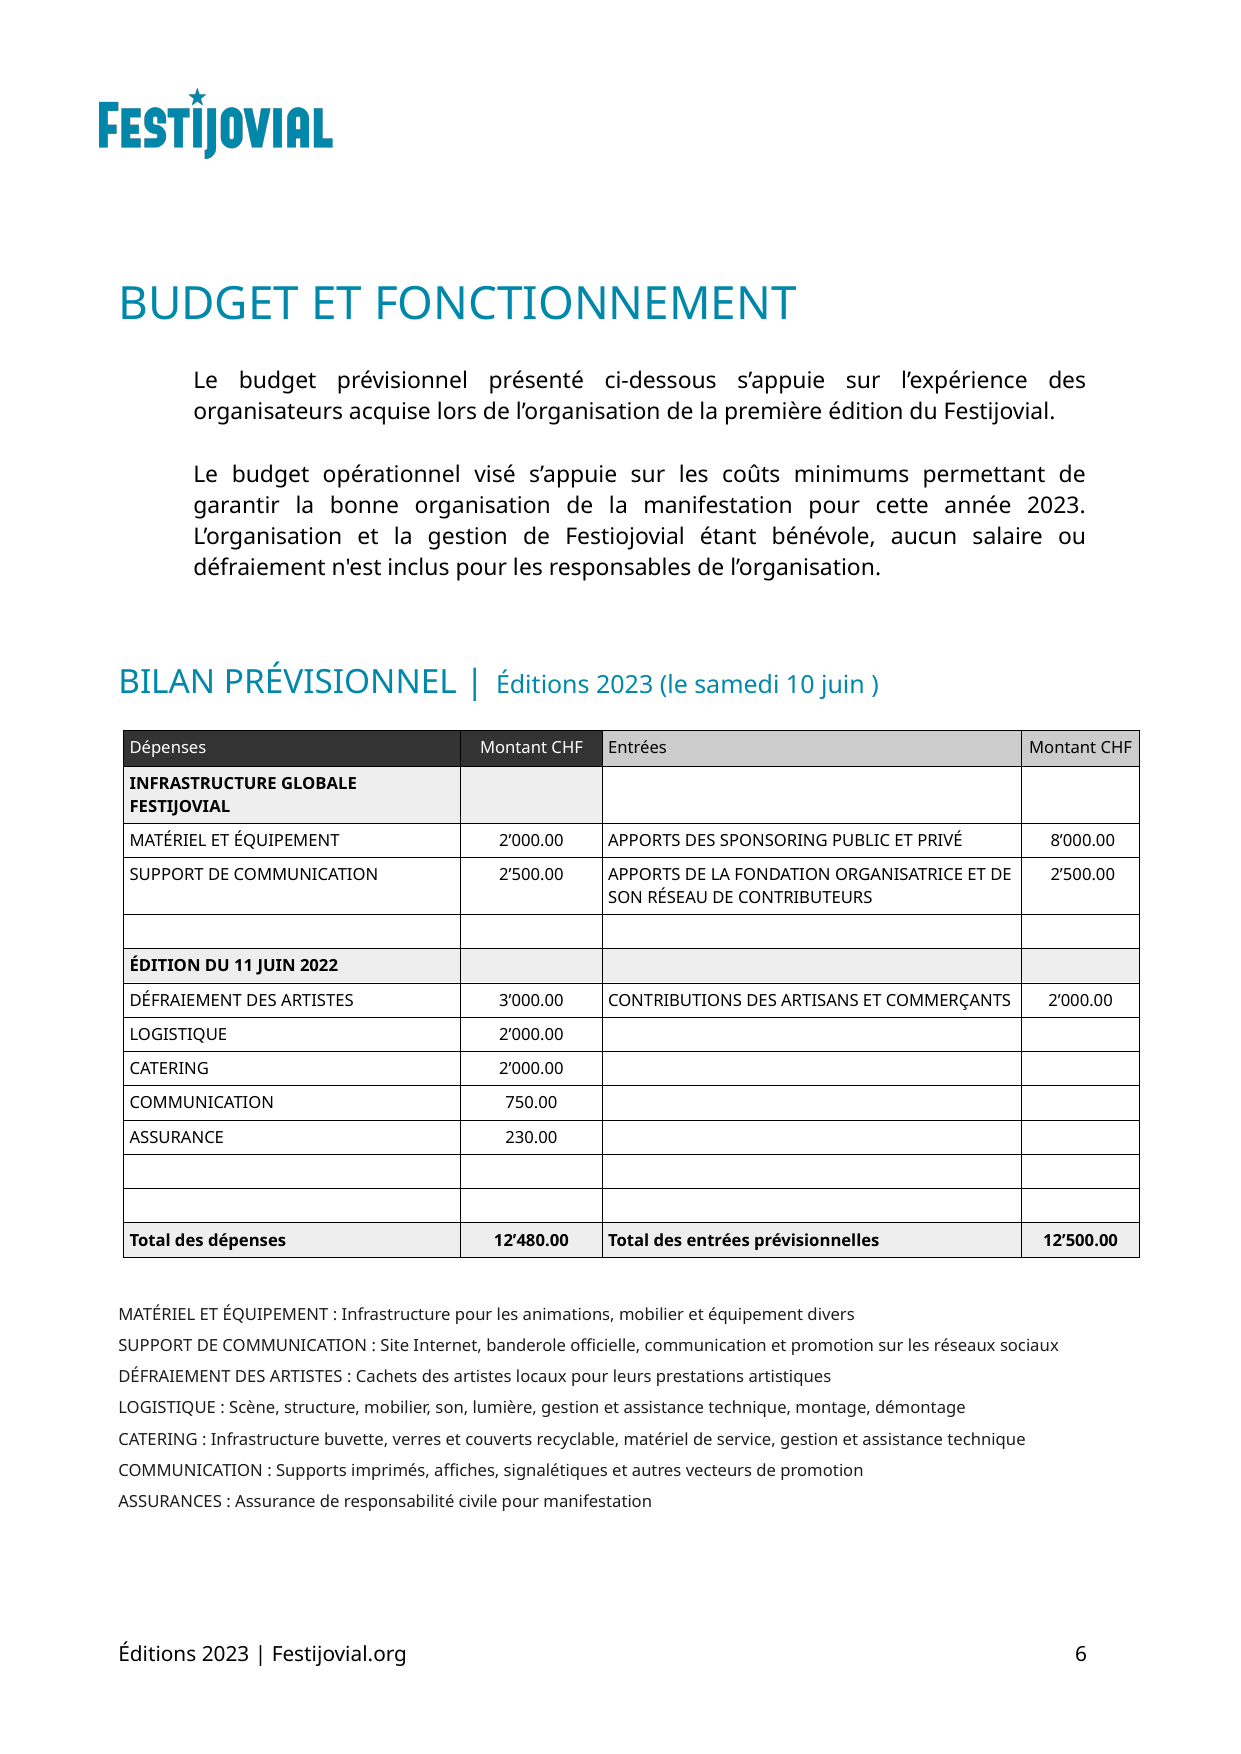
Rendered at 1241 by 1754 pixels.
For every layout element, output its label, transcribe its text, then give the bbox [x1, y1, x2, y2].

table_cell [461, 915, 602, 948]
table_cell [124, 1189, 460, 1222]
table_cell MATÉRIEL ET ÉQUIPEMENT [124, 824, 460, 857]
text MATÉRIEL ET ÉQUIPEMENT : Infrastructure pour les animations, mobilier et équipement divers [118, 1302, 1087, 1325]
table_cell COMMUNICATION [124, 1086, 460, 1119]
table_cell Total des dépenses [124, 1223, 460, 1257]
table_cell 12’480.00 [461, 1223, 602, 1257]
table_cell [461, 1155, 602, 1188]
table_cell 2’000.00 [461, 1052, 602, 1085]
table_cell 3’000.00 [461, 984, 602, 1017]
table_cell [603, 1018, 1021, 1051]
table_cell [603, 1086, 1021, 1119]
table_cell [603, 949, 1021, 982]
picture [99, 88, 333, 159]
table_cell 2’500.00 [1022, 858, 1139, 914]
table_cell APPORTS DES SPONSORING PUBLIC ET PRIVÉ [603, 824, 1021, 857]
table_cell [603, 1121, 1021, 1154]
table_cell Total des entrées prévisionnelles [603, 1223, 1021, 1257]
text DÉFRAIEMENT DES ARTISTES : Cachets des artistes locaux pour leurs prestations artistiques [118, 1364, 1087, 1387]
table_cell 230.00 [461, 1121, 602, 1154]
table_cell ASSURANCE [124, 1121, 460, 1154]
table_cell [1022, 1052, 1139, 1085]
text CATERING : Infrastructure buvette, verres et couverts recyclable, matériel de service, gestion et assistance technique [118, 1427, 1087, 1450]
table_cell 2’000.00 [461, 1018, 602, 1051]
text Le budget prévisionnel présenté ci-dessous s’appuie sur l’expérience des organisateurs acquise lors de l’organisation de la première édition du Festijovial. [193, 364, 1087, 426]
table_cell SUPPORT DE COMMUNICATION [124, 858, 460, 914]
table_cell [1022, 949, 1139, 982]
table_cell [461, 1189, 602, 1222]
table_cell 2’000.00 [1022, 984, 1139, 1017]
table_cell DÉFRAIEMENT DES ARTISTES [124, 984, 460, 1017]
table_cell [1022, 1018, 1139, 1051]
table_cell [1022, 1189, 1139, 1222]
table_cell [1022, 1121, 1139, 1154]
table_cell 2’000.00 [461, 824, 602, 857]
table_cell CONTRIBUTIONS DES ARTISANS ET COMMERÇANTS [603, 984, 1021, 1017]
table_cell [461, 767, 602, 823]
table_cell 2’500.00 [461, 858, 602, 914]
table_cell [1022, 915, 1139, 948]
text ASSURANCES : Assurance de responsabilité civile pour manifestation [118, 1489, 1087, 1512]
table_cell INFRASTRUCTURE GLOBALE FESTIJOVIAL [124, 767, 460, 823]
table_cell [603, 1052, 1021, 1085]
table_cell [1022, 767, 1139, 823]
table_cell [603, 1189, 1021, 1222]
table_header Montant CHF [1022, 731, 1139, 766]
table_cell [1022, 1086, 1139, 1119]
table_cell [603, 915, 1021, 948]
table_cell APPORTS DE LA FONDATION ORGANISATRICE ET DE SON RÉSEAU DE CONTRIBUTEURS [603, 858, 1021, 914]
table_cell 12’500.00 [1022, 1223, 1139, 1257]
table_cell 8’000.00 [1022, 824, 1139, 857]
table_header Montant CHF [461, 731, 602, 766]
text Le budget opérationnel visé s’appuie sur les coûts minimums permettant de garantir la bonne organisation de la manifestation pour cette année 2023. L’organisation et la gestion de Festiojovial étant bénévole, aucun salaire ou défraiement n'est inclus pour les responsables de l’organisation. [193, 457, 1087, 582]
table_cell [603, 767, 1021, 823]
table_cell ÉDITION DU 11 JUIN 2022 [124, 949, 460, 982]
table_cell LOGISTIQUE [124, 1018, 460, 1051]
text LOGISTIQUE : Scène, structure, mobilier, son, lumière, gestion et assistance technique, montage, démontage [118, 1396, 1087, 1418]
text COMMUNICATION : Supports imprimés, affiches, signalétiques et autres vecteurs de promotion [118, 1458, 1087, 1481]
table_cell [461, 949, 602, 982]
table_cell CATERING [124, 1052, 460, 1085]
text SUPPORT DE COMMUNICATION : Site Internet, banderole officielle, communication et promotion sur les réseaux sociaux [118, 1333, 1087, 1356]
table_cell [603, 1155, 1021, 1188]
table_cell [124, 915, 460, 948]
table_cell [124, 1155, 460, 1188]
text BUDGET ET FONCTIONNEMENT [118, 270, 1087, 332]
text BILAN PRÉVISIONNEL | Éditions 2023 (le samedi 10 juin ) [118, 645, 1087, 707]
table_cell 750.00 [461, 1086, 602, 1119]
table_header Entrées [603, 731, 1021, 766]
table_header Dépenses [124, 731, 460, 766]
table_cell [1022, 1155, 1139, 1188]
